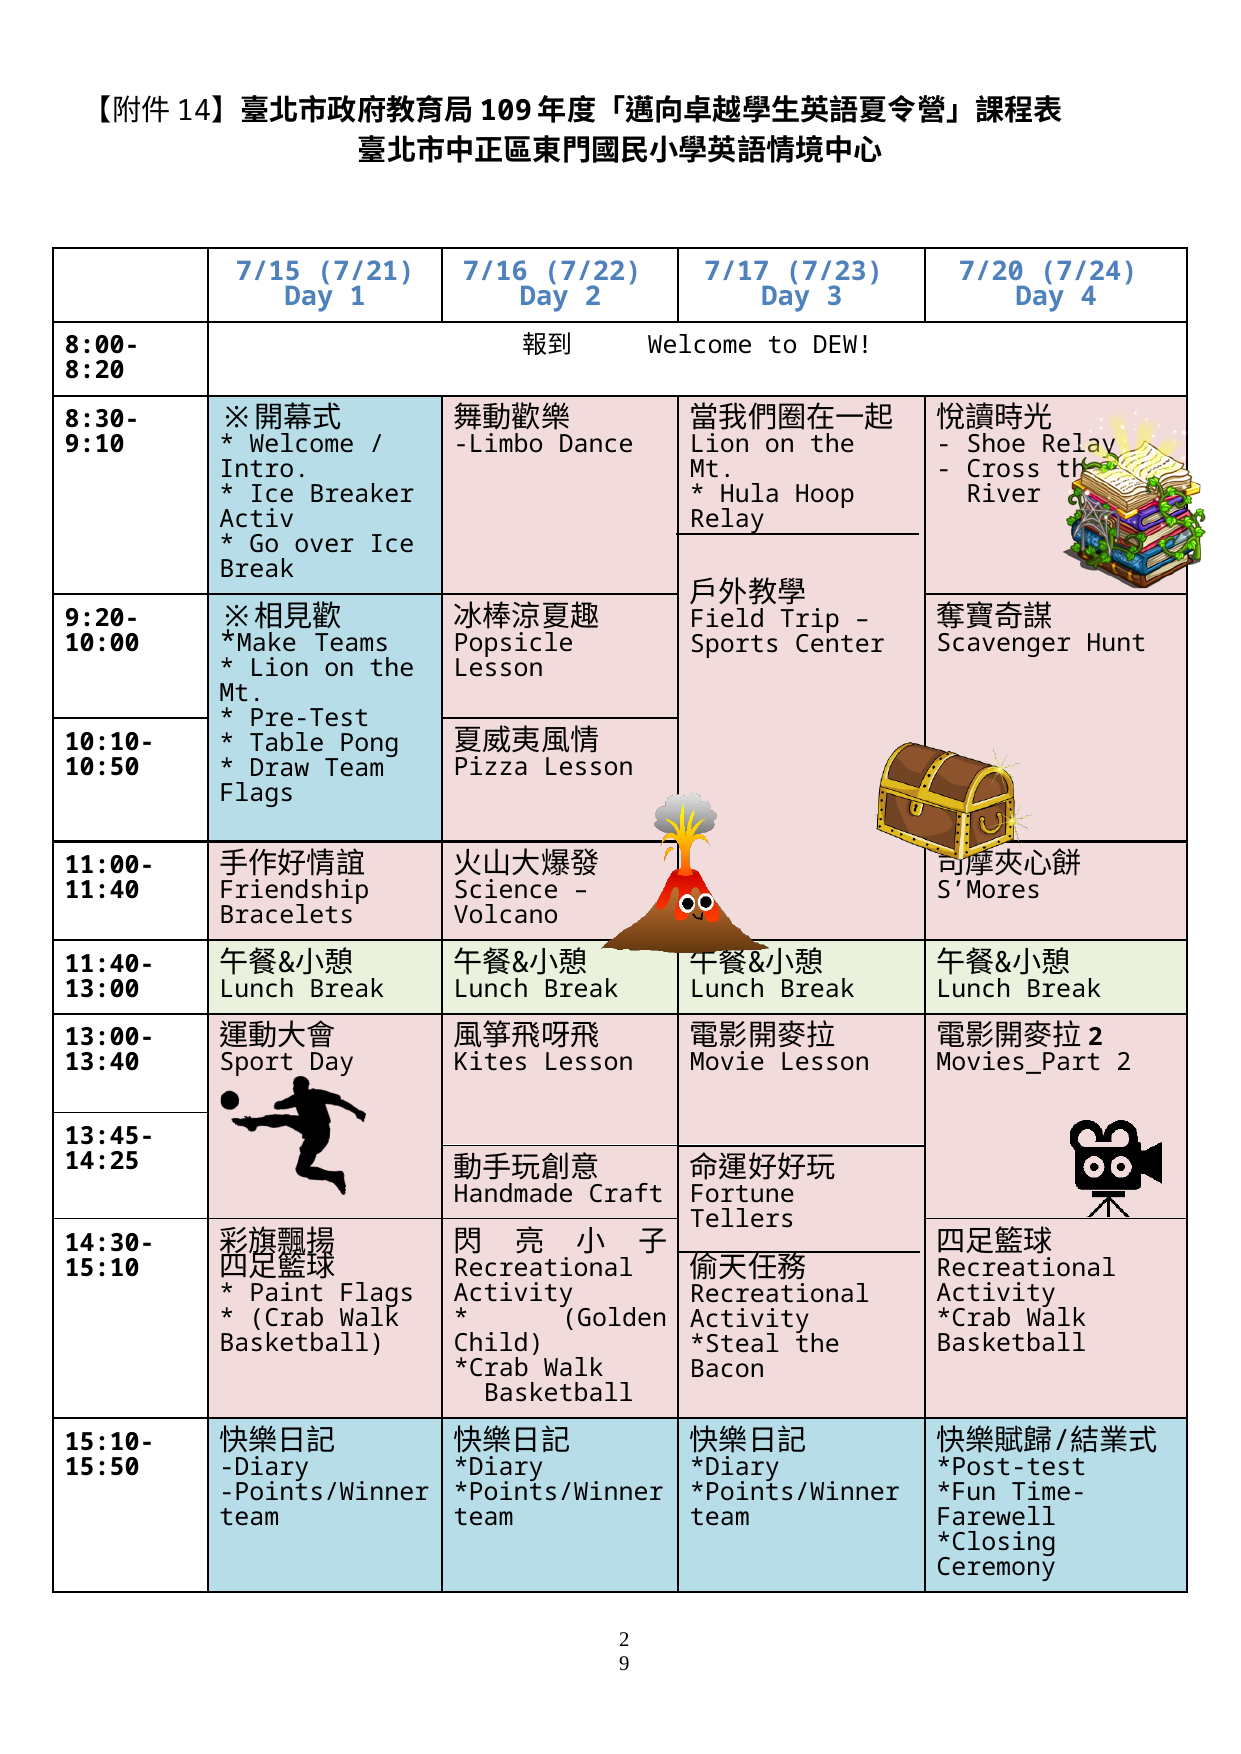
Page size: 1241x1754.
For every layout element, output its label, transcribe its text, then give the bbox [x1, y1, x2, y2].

table_cell 15:10-15:50 [54, 1419, 207, 1591]
table_cell 11:00-11:40 [54, 843, 207, 939]
table_header [54, 249, 207, 321]
text 【附件14】臺北市政府教育局109年度「邁向卓越學生英語夏令營」課程表 [83, 89, 1157, 128]
table_cell 午餐&小憩 Lunch Break [679, 941, 924, 1013]
table_cell 11:40-13:00 [54, 941, 207, 1013]
text 臺北市中正區東門國民小學英語情境中心 [83, 128, 1157, 168]
table_cell 手作好情誼 Friendship Bracelets [209, 843, 441, 939]
table_header 7/17 (7/23) Day 3 [679, 249, 924, 321]
table_cell 司摩夾心餅 S’Mores [926, 843, 1186, 939]
table_cell 快樂日記 *Diary *Points/Winner team [679, 1419, 924, 1591]
table_cell 閃亮小子 Recreational Activity * (Golden Child) *Crab Walk Basketball [443, 1219, 677, 1417]
table_cell 電影開麥拉2 Movies_Part 2 [926, 1015, 1186, 1218]
table_cell 13:00-13:40 [54, 1015, 207, 1112]
table_cell 13:45-14:25 [54, 1113, 207, 1218]
table_cell 報到 Welcome to DEW! [209, 323, 1186, 394]
table_cell 快樂日記 -Diary -Points/Winner team [209, 1419, 441, 1591]
table_cell ※相見歡 *Make Teams * Lion on the Mt. * Pre-Test * Table Pong * Draw Team Flags [209, 595, 441, 840]
table_cell 電影開麥拉 Movie Lesson [679, 1015, 924, 1144]
table_cell 10:10-10:50 [54, 719, 207, 840]
table_header 7/20 (7/24) Day 4 [926, 249, 1186, 321]
table_cell 14:30-15:10 [54, 1219, 207, 1417]
table_cell 彩旗飄揚 四足籃球 * Paint Flags * (Crab Walk Basketball) [209, 1219, 441, 1417]
table_cell 冰棒涼夏趣 Popsicle Lesson [443, 595, 677, 717]
table_cell 四足籃球 Recreational Activity *Crab Walk Basketball [926, 1219, 1186, 1417]
table_cell 命運好好玩 Fortune Tellers 偷天任務 Recreational Activity *Steal the Bacon [679, 1147, 924, 1417]
table_cell 午餐&小憩 Lunch Break [443, 941, 677, 1013]
table_cell 悅讀時光 - Shoe Relay - Cross the River [926, 397, 1186, 593]
table_cell 快樂賦歸/結業式 *Post-test *Fun Time-Farewell *Closing Ceremony [926, 1419, 1186, 1591]
table_cell 風箏飛呀飛 Kites Lesson [443, 1015, 677, 1144]
table_cell 奪寶奇謀 Scavenger Hunt [926, 595, 1186, 840]
table_header 7/16 (7/22) Day 2 [443, 249, 677, 321]
table_cell ※開幕式 * Welcome / Intro. * Ice Breaker Activ * Go over Ice Break [209, 397, 441, 593]
table_cell 午餐&小憩 Lunch Break [209, 941, 441, 1013]
table_cell 火山大爆發 Science – Volcano [443, 843, 677, 939]
table_cell 舞動歡樂 -Limbo Dance [443, 397, 677, 593]
table_cell 快樂日記 *Diary *Points/Winner team [443, 1419, 677, 1591]
table_header 7/15 (7/21) Day 1 [209, 249, 441, 321]
table_cell 夏威夷風情 Pizza Lesson [443, 719, 677, 840]
table_cell 8:00-8:20 [54, 323, 207, 394]
table_cell 8:30-9:10 [54, 397, 207, 593]
table_cell 運動大會 Sport Day [209, 1015, 441, 1218]
table_cell 當我們圈在一起 Lion on the Mt. * Hula Hoop Relay 戶外教學 Field Trip – Sports Center [679, 397, 924, 939]
table_cell 午餐&小憩 Lunch Break [926, 941, 1186, 1013]
table_cell 動手玩創意 Handmade Craft [443, 1146, 677, 1218]
table_cell 9:20-10:00 [54, 595, 207, 717]
